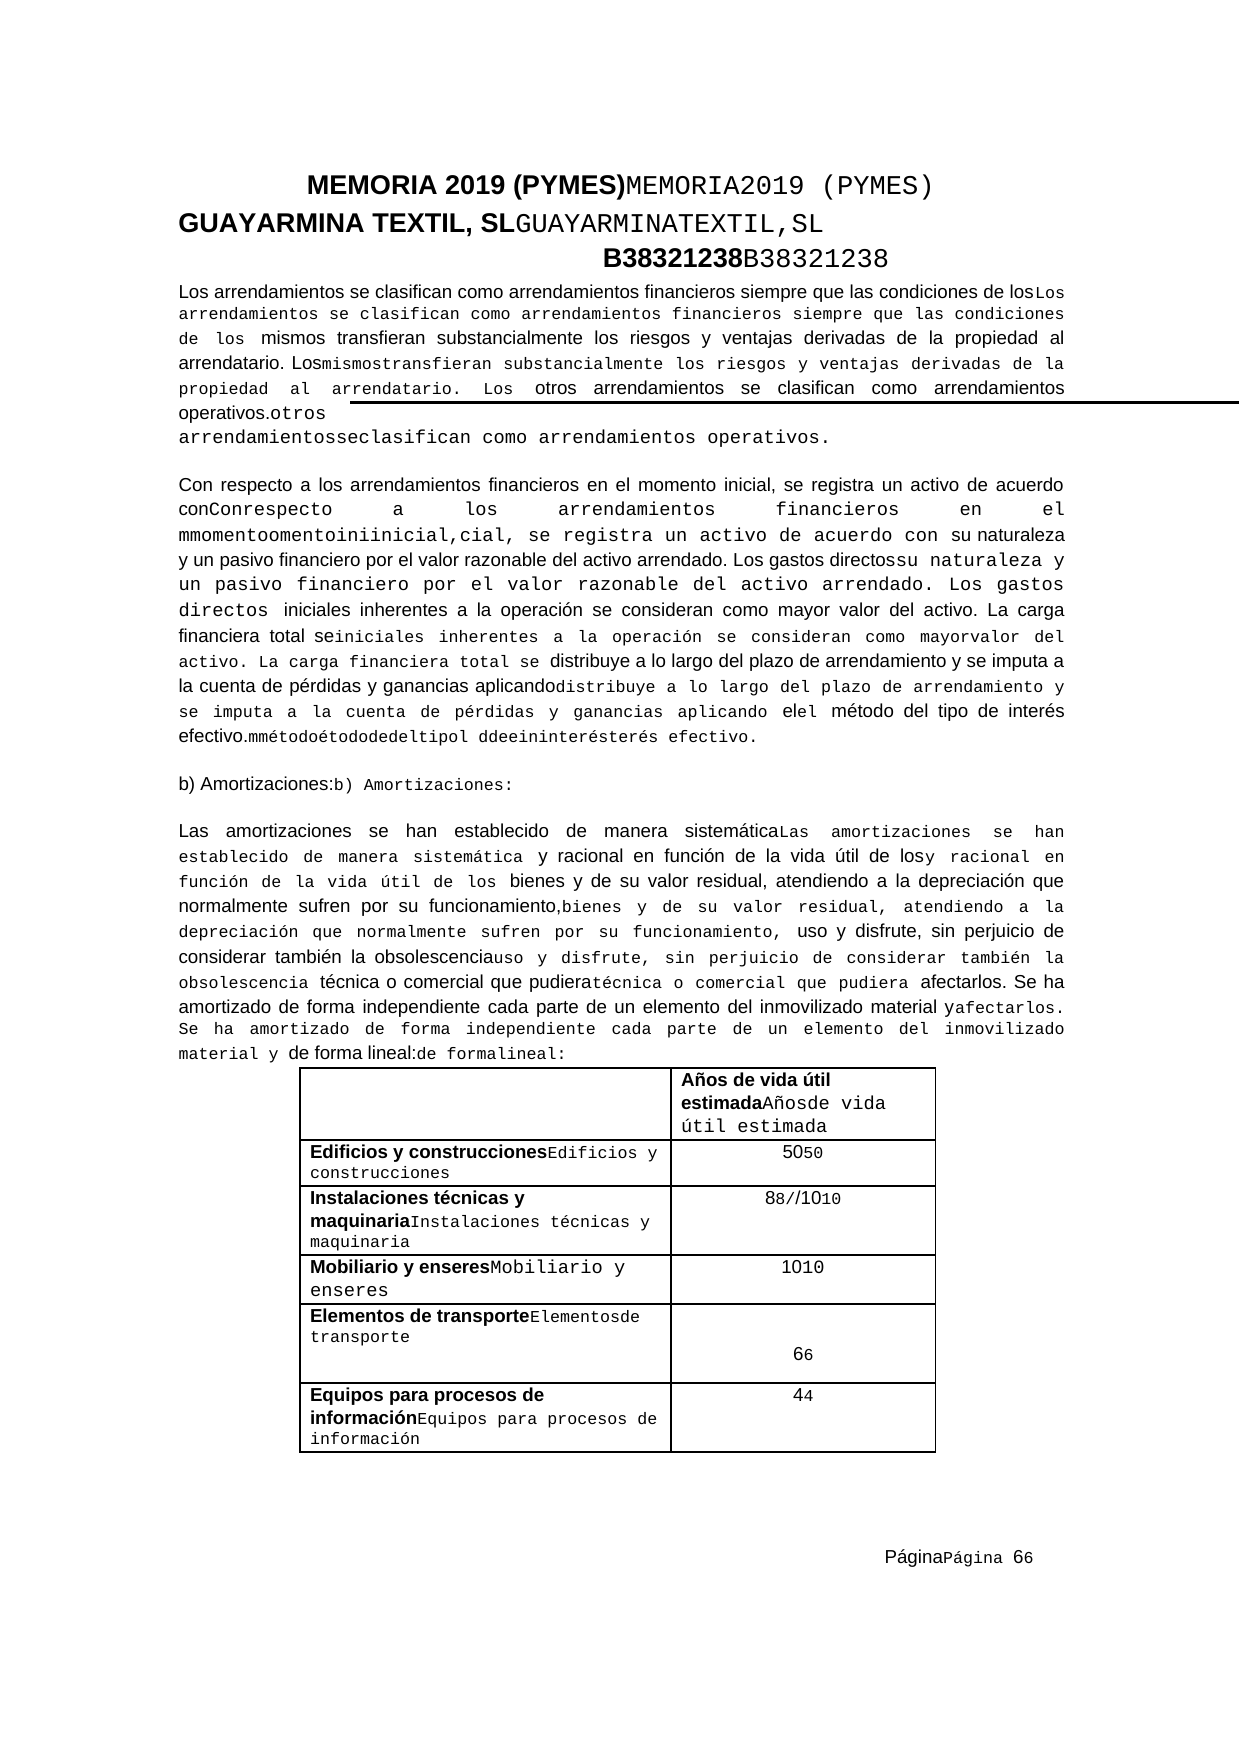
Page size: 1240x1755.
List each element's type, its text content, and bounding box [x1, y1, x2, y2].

table_cell 88//1010 [672, 1187, 935, 1254]
text Con respecto a los arrendamientos financieros en el momento inicial, se registra un activo de acuerdo conConrespecto a los arrendamientos financieros en el mmomentoomentoiniinicial,cial, se registra un activo de acuerdo con su naturaleza y un pasivo financiero por el valor razonable del activo arrendado. Los gastos directossu naturaleza y un pasivo financiero por el valor razonable del activo arrendado. Los gastos directos iniciales inherentes a la operación se consideran como mayor valor del activo. La carga financiera total seiniciales inherentes a la operación se consideran como mayorvalor del activo. La carga financiera total se distribuye a lo largo del plazo de arrendamiento y se imputa a la cuenta de pérdidas y ganancias aplicandodistribuye a lo largo del plazo de arrendamiento y se imputa a la cuenta de pérdidas y ganancias aplicando elel método del tipo de interés efectivo.mmétodoétododedeltipol ddeeininterésterés efectivo. [178, 474, 1065, 747]
table_header [301, 1069, 670, 1139]
table_cell Equipos para procesos de informaciónEquipos para procesos de información [301, 1384, 670, 1451]
text b) Amortizaciones:b) Amortizaciones: [178, 772, 1065, 795]
table_cell Edificios y construccionesEdificios y construcciones [301, 1141, 670, 1185]
table_cell 5050 [672, 1141, 935, 1185]
table_header Años de vida útil estimadaAñosde vida útil estimada [672, 1069, 935, 1139]
table_cell Instalaciones técnicas y maquinariaInstalaciones técnicas y maquinaria [301, 1187, 670, 1254]
table_cell Mobiliario y enseresMobiliario y enseres [301, 1256, 670, 1303]
table_cell 66 [672, 1305, 935, 1382]
text Las amortizaciones se han establecido de manera sistemáticaLas amortizaciones se han establecido de manera sistemática y racional en función de la vida útil de losy racional en función de la vida útil de los bienes y de su valor residual, atendiendo a la depreciación que normalmente sufren por su funcionamiento,bienes y de su valor residual, atendiendo a la depreciación que normalmente sufren por su funcionamiento, uso y disfrute, sin perjuicio de considerar también la obsolescenciauso y disfrute, sin perjuicio de considerar también la obsolescencia técnica o comercial que pudieratécnica o comercial que pudiera afectarlos. Se ha amortizado de forma independiente cada parte de un elemento del inmovilizado material yafectarlos. Se ha amortizado de forma independiente cada parte de un elemento del inmovilizado material y de forma lineal:de formalineal: [178, 820, 1065, 1064]
table_cell Elementos de transporteElementosde transporte [301, 1305, 670, 1382]
text Los arrendamientos se clasifican como arrendamientos financieros siempre que las condiciones de losLos arrendamientos se clasifican como arrendamientos financieros siempre que las condiciones de los mismos transfieran substancialmente los riesgos y ventajas derivadas de la propiedad al arrendatario. Losmismostransfieran substancialmente los riesgos y ventajas derivadas de la propiedad al arrendatario. Los otros arrendamientos se clasifican como arrendamientos operativos.otros arrendamientosseclasifican como arrendamientos operativos. [178, 281, 1065, 449]
table_cell 1010 [672, 1256, 935, 1303]
table_cell 44 [672, 1384, 935, 1451]
